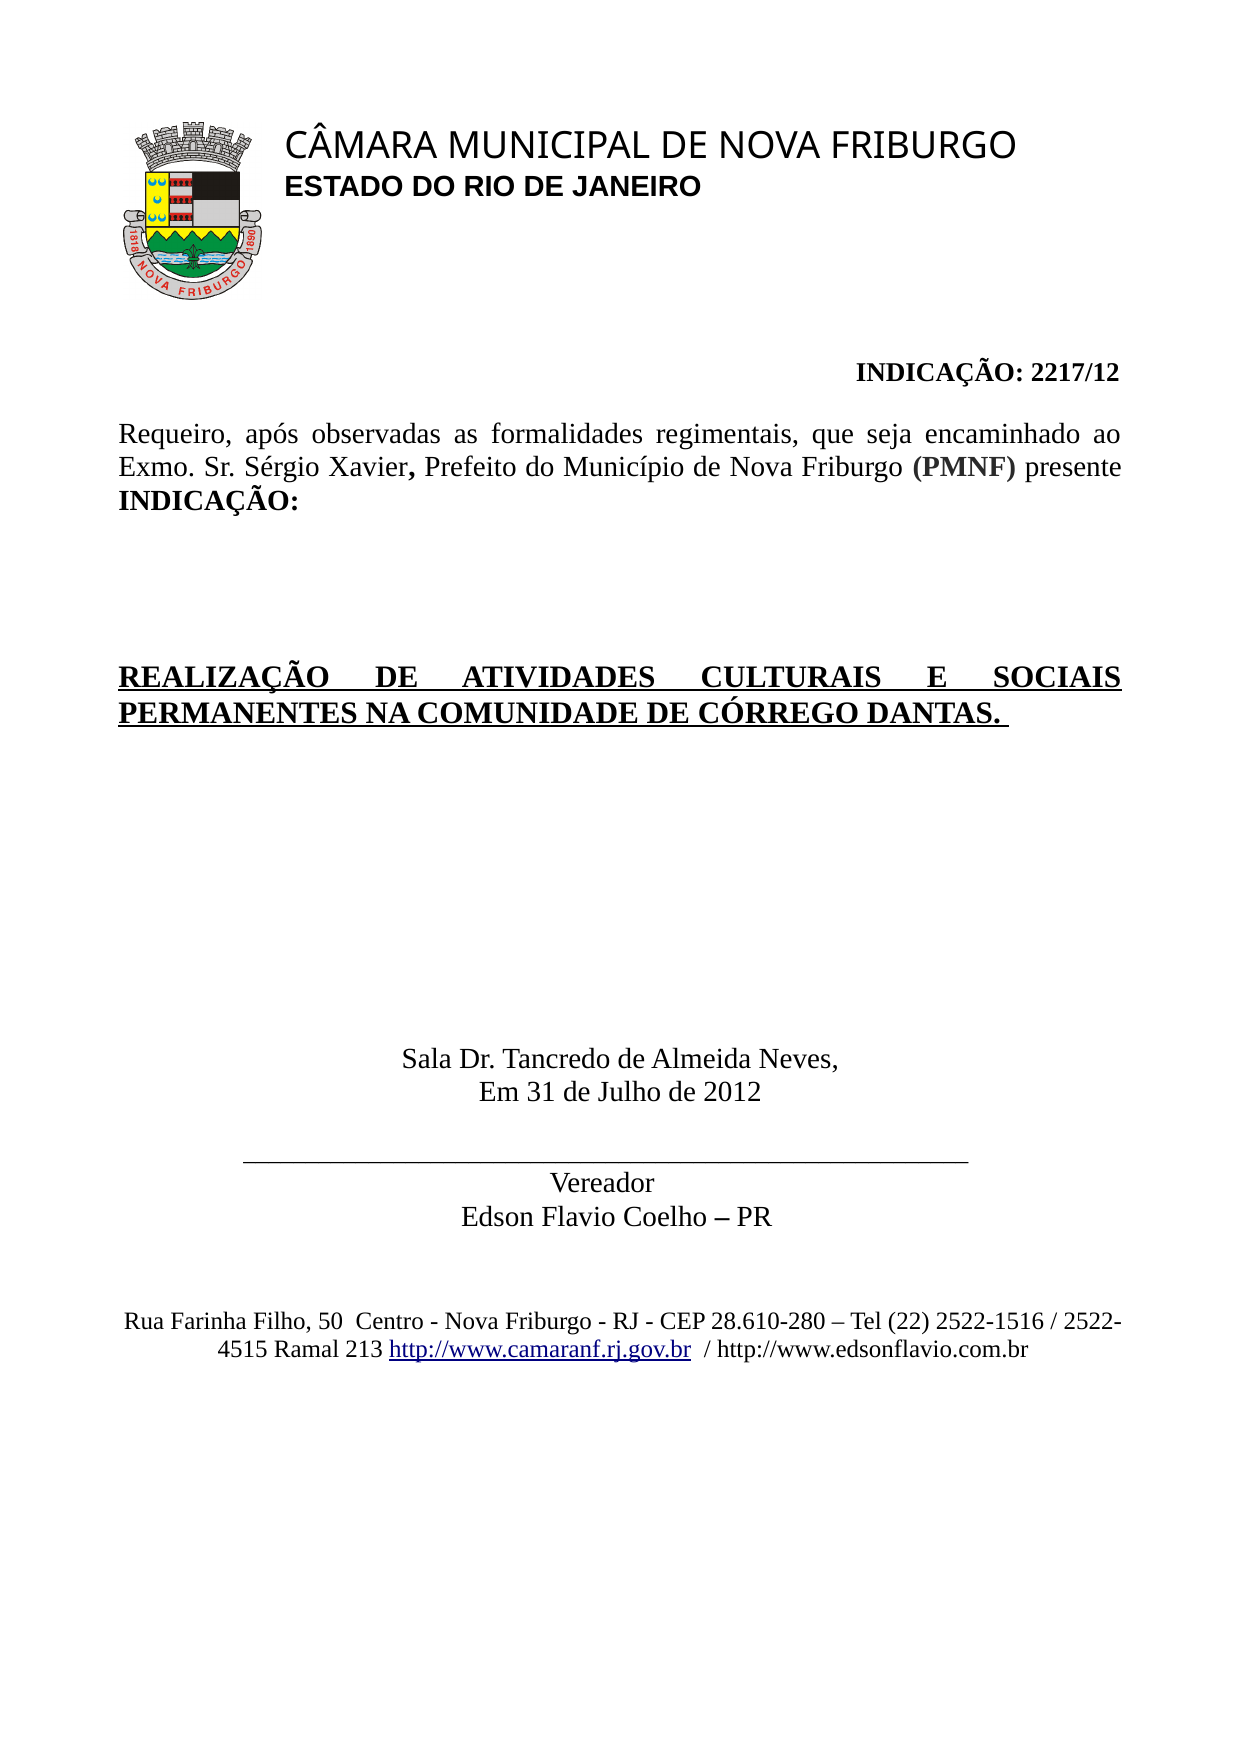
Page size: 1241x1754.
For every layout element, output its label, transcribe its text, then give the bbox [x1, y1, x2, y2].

text Em 31 de Julho de 2012 [118, 1074, 1122, 1108]
text Vereador [118, 1166, 1122, 1199]
text PERMANENTES NA COMUNIDADE DE CÓRREGO DANTAS. [118, 691, 1122, 730]
text Rua Farinha Filho, 50 Centro - Nova Friburgo - RJ - CEP 28.610-280 – Tel (22) 2522-1516 / 2522-4515 Ramal 213 http://www.camaranf.rj.gov.br / http://www.edsonflavio.com.br [118, 1306, 1128, 1363]
text __________________________________________________________ [118, 1137, 1122, 1166]
text Requeiro, após observadas as formalidades regimentais, que seja encaminhado ao Exmo. Sr. Sérgio Xavier, Prefeito do Município de Nova Friburgo (PMNF) presente INDICAÇÃO: [118, 416, 1122, 517]
text CÂMARA MUNICIPAL DE NOVA FRIBURGO ESTADO DO RIO DE JANEIRO [118, 118, 1122, 303]
text REALIZAÇÃO DE ATIVIDADES CULTURAIS E SOCIAIS [118, 658, 1122, 689]
text INDICAÇÃO: 2217/12 [118, 356, 1122, 387]
text Edson Flavio Coelho – PR [118, 1199, 1122, 1233]
text Sala Dr. Tancredo de Almeida Neves, [118, 1041, 1122, 1074]
